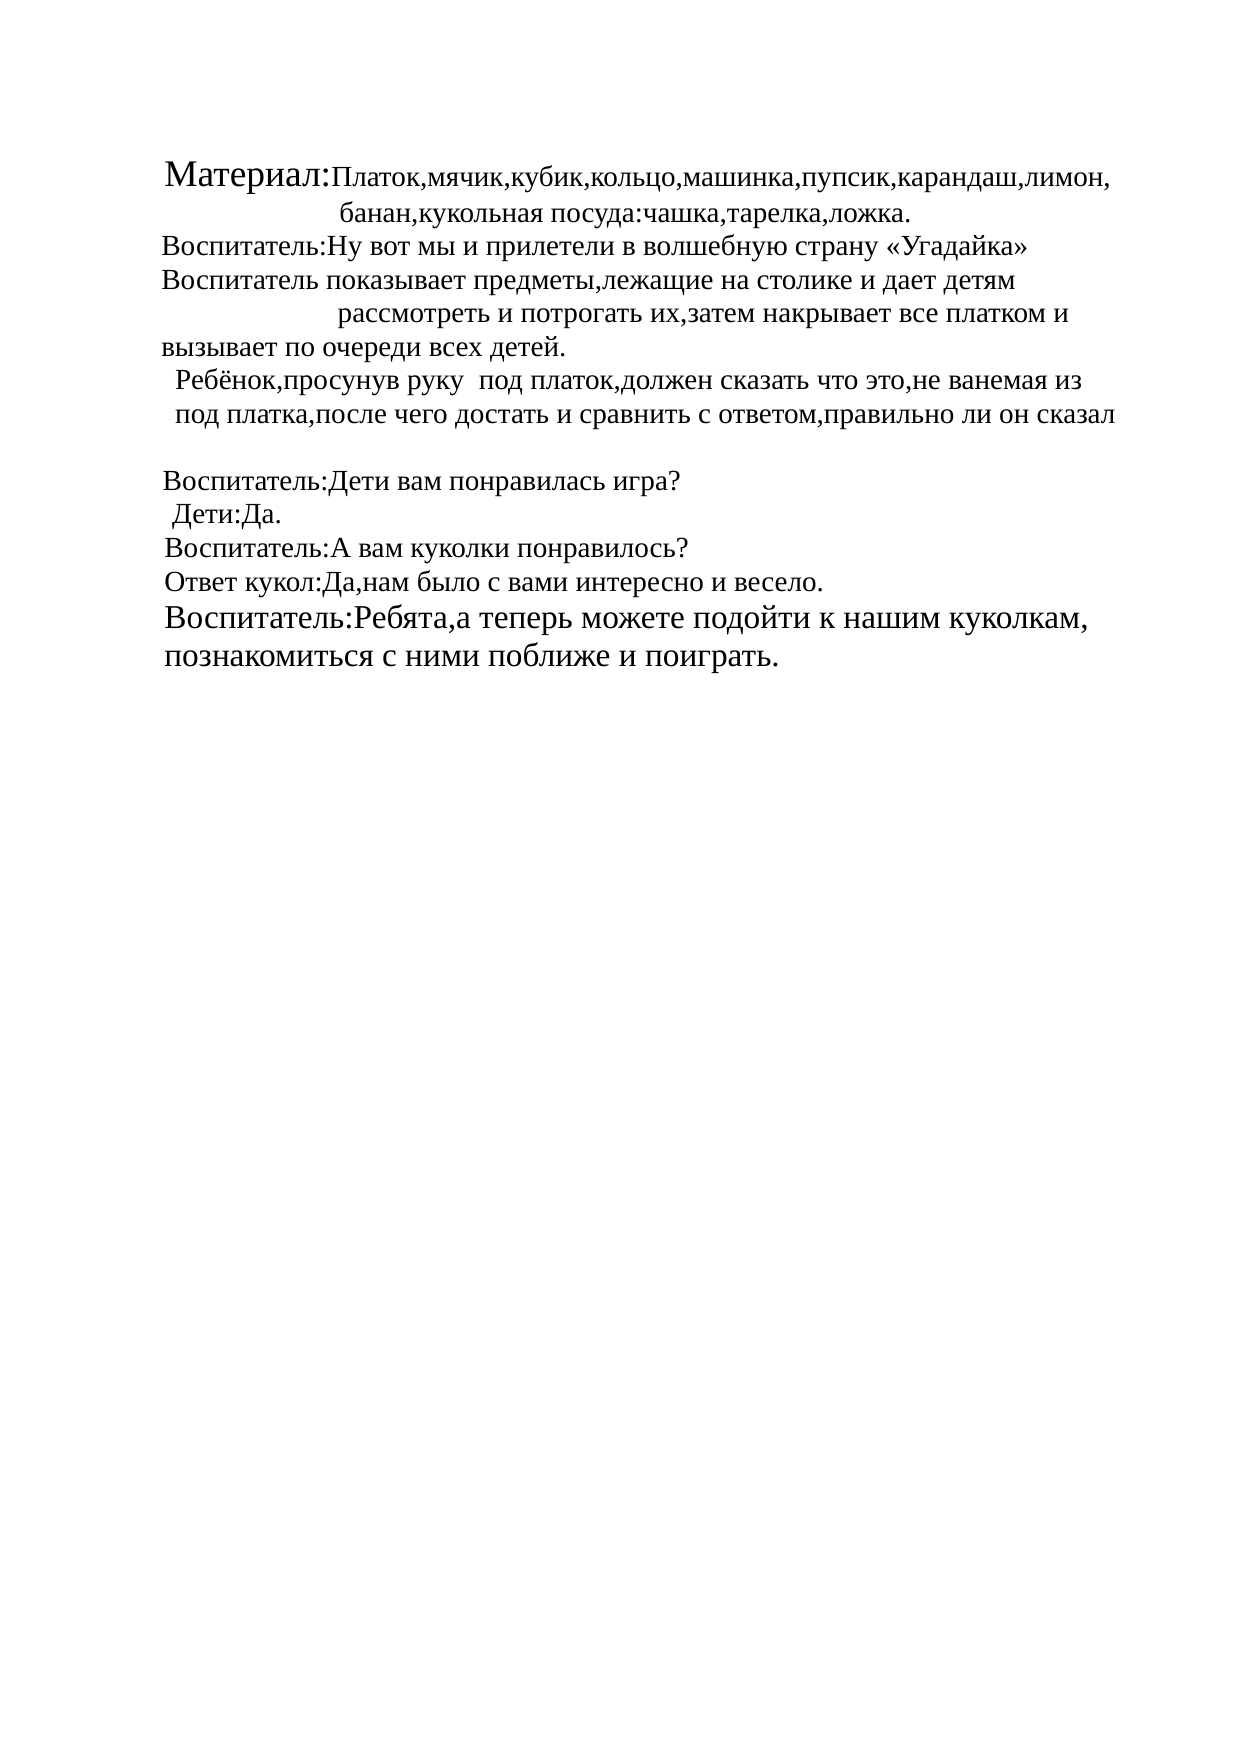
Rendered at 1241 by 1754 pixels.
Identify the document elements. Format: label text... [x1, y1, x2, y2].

text Ответ кукол:Да,нам было с вами интересно и весело. [164, 564, 1123, 597]
text Воспитатель показывает предметы,лежащие на столике и дает детям рассмотреть и потрогать их,затем накрывает все платком и [161, 262, 1123, 329]
text Воспитатель:Ребята,а теперь можете подойти к нашим куколкам, познакомиться с ними поближе и поиграть. [164, 597, 1123, 674]
text Дети:Да. [172, 497, 1123, 530]
text вызывает по очереди всех детей. [161, 329, 1123, 362]
text Воспитатель:Ну вот мы и прилетели в волшебную страну «Угадайка» [161, 228, 1123, 262]
text Воспитатель:Дети вам понравилась игра? [162, 463, 1123, 497]
text Ребёнок,просунув руку под платок,должен сказать что это,не ванемая из под платка,после чего достать и сравнить с ответом,правильно ли он сказал [175, 362, 1123, 429]
text Воспитатель:А вам куколки понравилось? [164, 530, 1123, 564]
text Материал:Платок,мячик,кубик,кольцо,машинка,пупсик,карандаш,лимон,банан,кукольная посуда:чашка,тарелка,ложка. [164, 152, 1123, 228]
